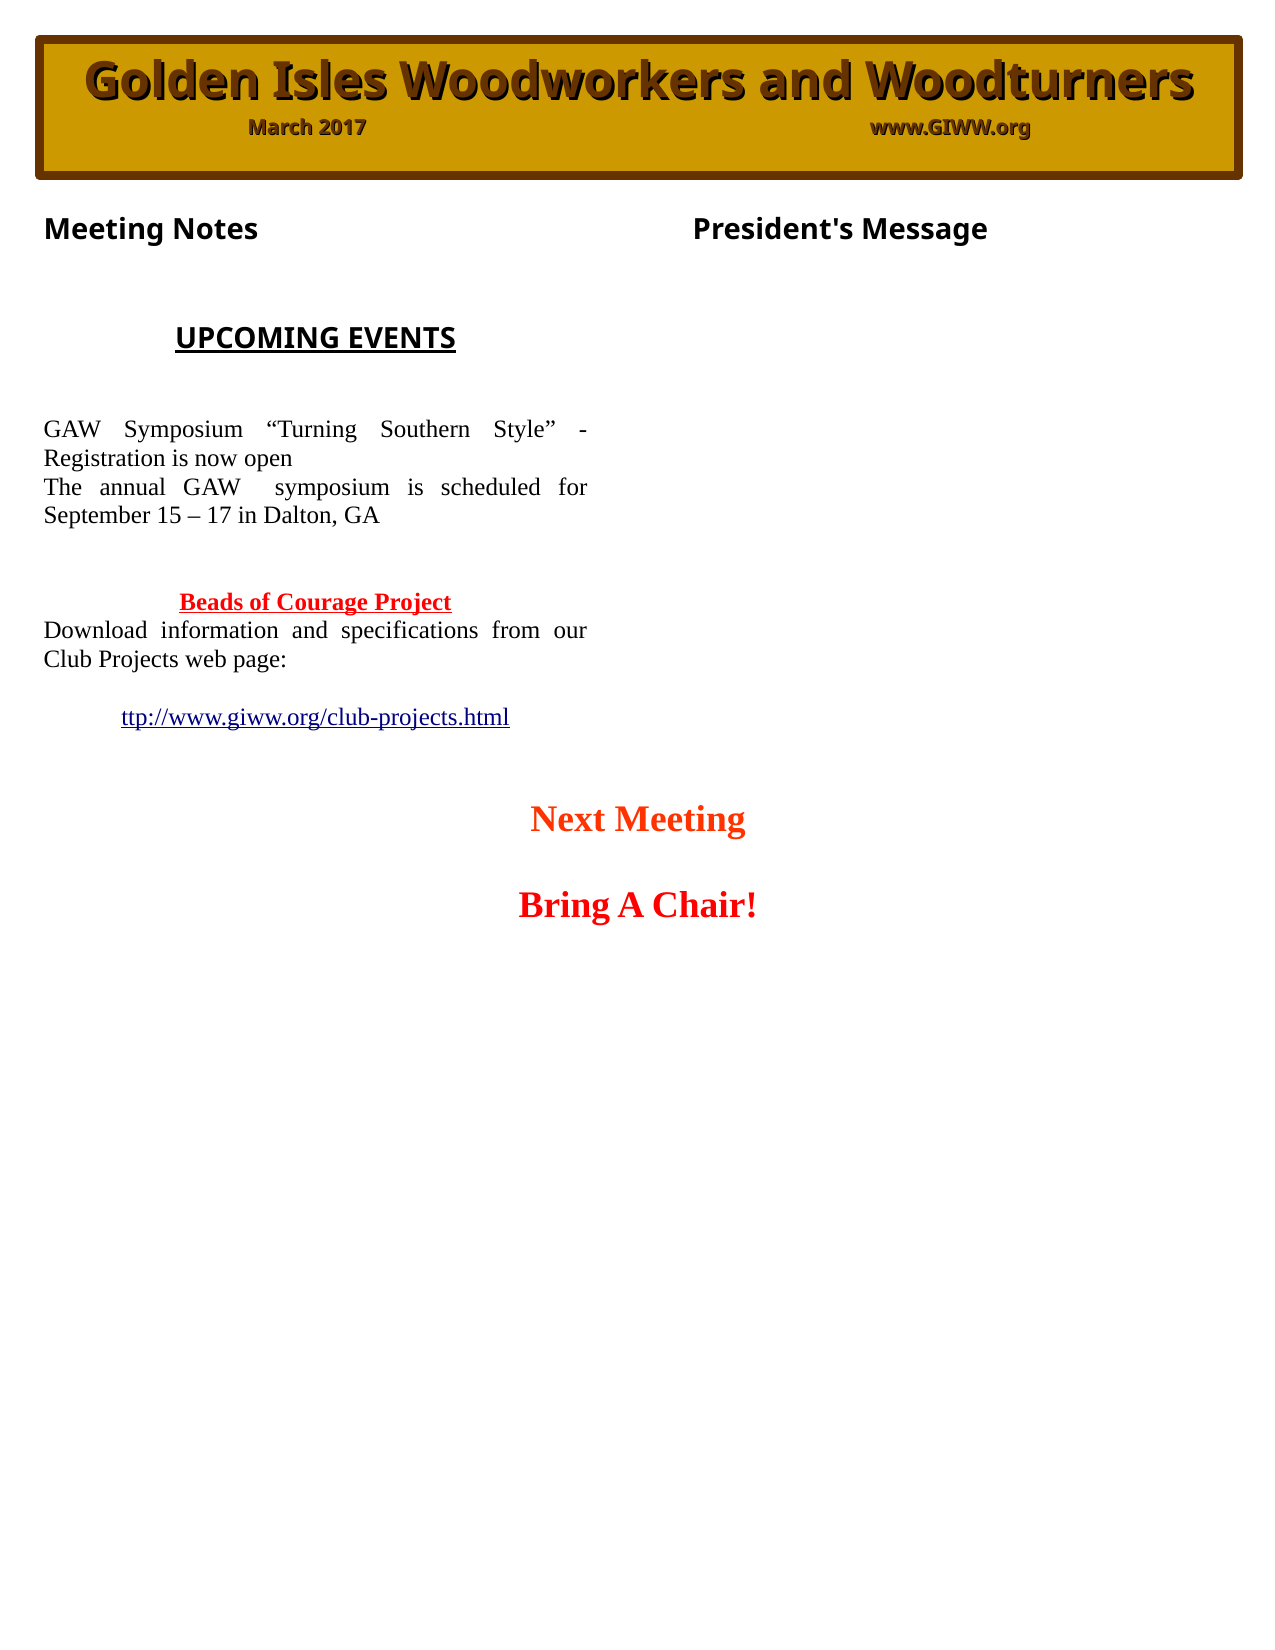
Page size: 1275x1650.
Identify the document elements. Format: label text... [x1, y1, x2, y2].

table_cell [596, 918, 605, 923]
table_cell UPCOMING EVENTS GAW Symposium “Turning Southern Style” - Registration is now open The annual GAW symposium is scheduled for September 15 – 17 in Dalton, GA Beads of Courage Project Download information and specifications from our Club Projects web page: ttp://www.giww.org/club-projects.html [38, 254, 593, 1571]
table_cell [687, 254, 1237, 1571]
table_header President's Message [687, 203, 1237, 254]
table_header [593, 203, 687, 254]
table_header Meeting Notes [38, 203, 593, 254]
table_cell [593, 254, 687, 1571]
table_cell [598, 901, 603, 909]
